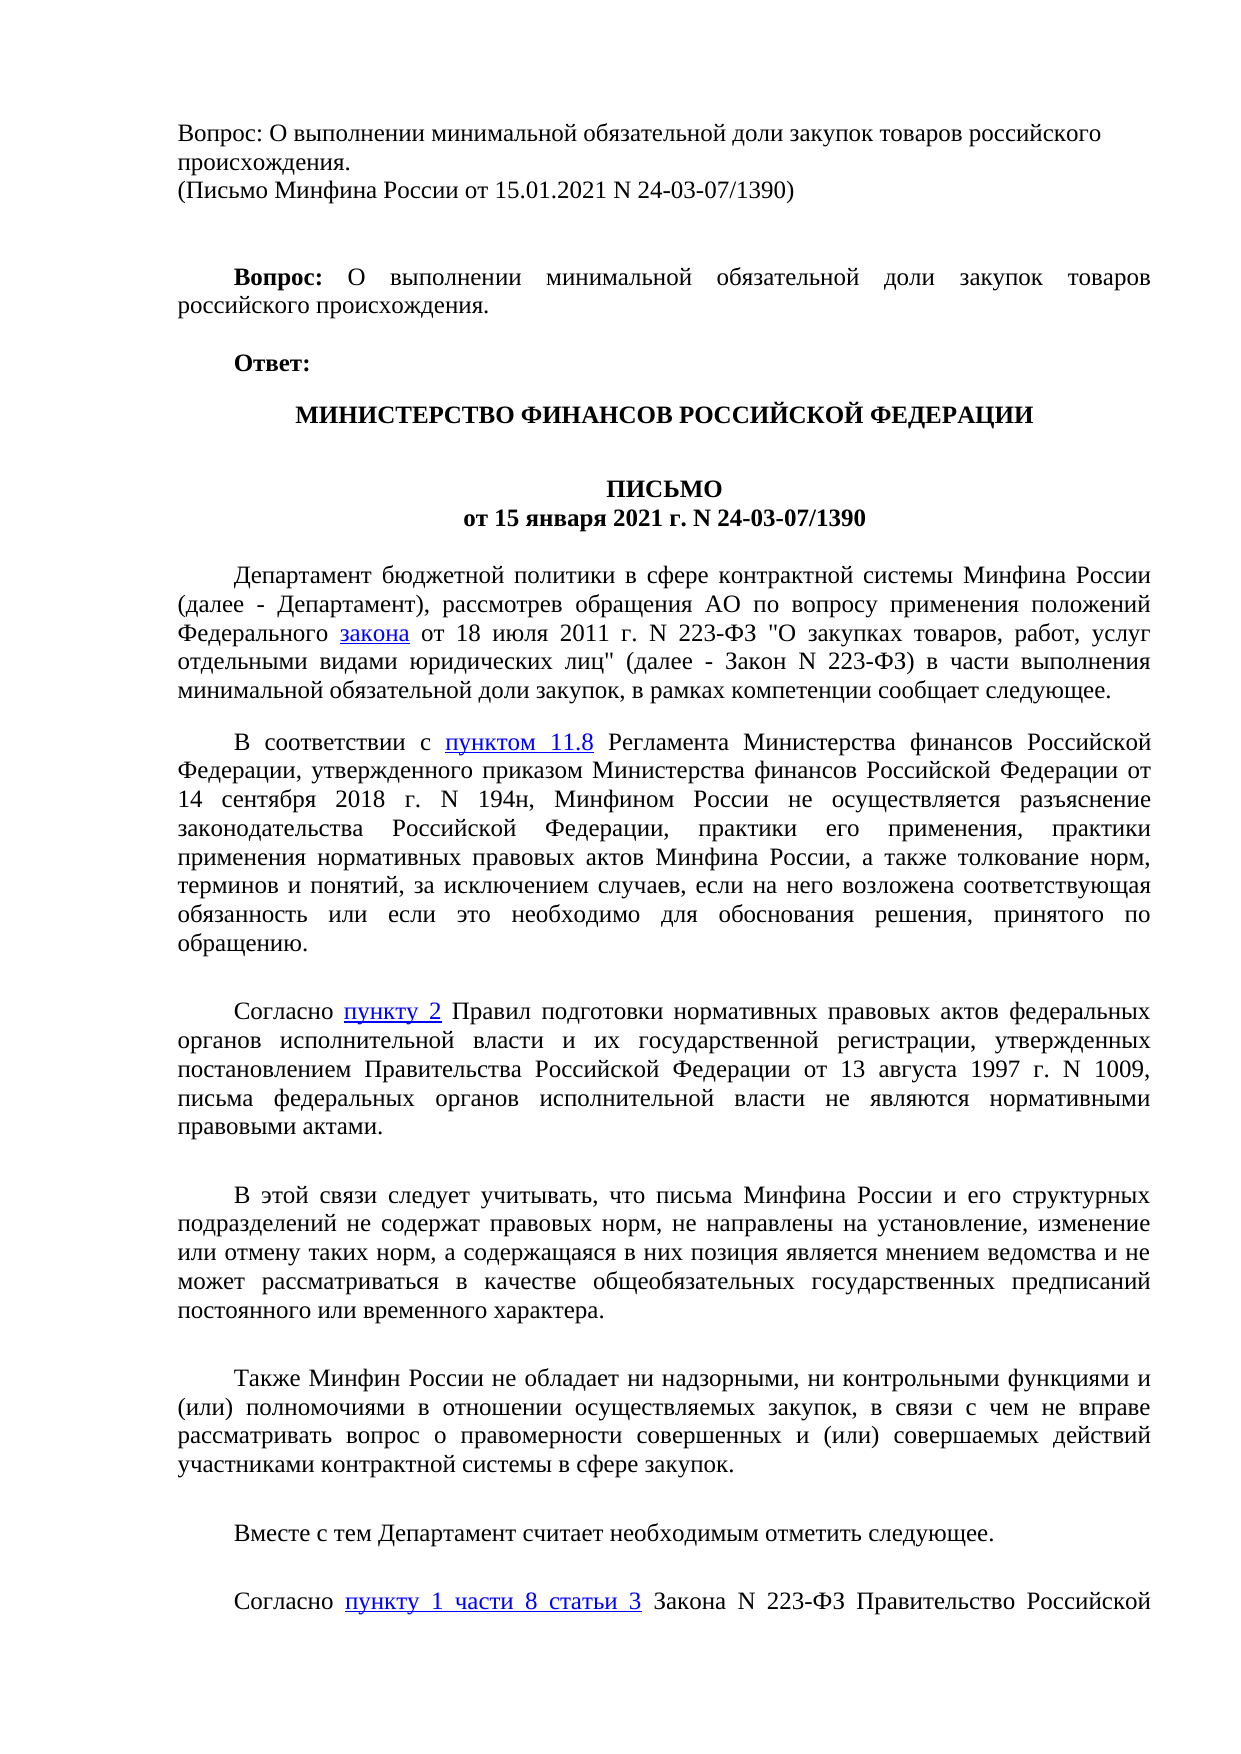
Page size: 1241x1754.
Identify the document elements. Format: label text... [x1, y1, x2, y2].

text Вопрос: О выполнении минимальной обязательной доли закупок товаров российского происхождения. [177, 262, 1152, 319]
title МИНИСТЕРСТВО ФИНАНСОВ РОССИЙСКОЙ ФЕДЕРАЦИИ [177, 400, 1152, 428]
title ПИСЬМО [177, 474, 1152, 503]
text Согласно пункту 1 части 8 статьи 3 Закона N 223-ФЗ Правительство Российской [177, 1586, 1152, 1615]
text Также Минфин России не обладает ни надзорными, ни контрольными функциями и (или) полномочиями в отношении осуществляемых закупок, в связи с чем не вправе рассматривать вопрос о правомерности совершенных и (или) совершаемых действий участниками контрактной системы в сфере закупок. [177, 1363, 1152, 1478]
text Вместе с тем Департамент считает необходимым отметить следующее. [177, 1518, 1152, 1546]
text Ответ: [177, 348, 1152, 377]
title (Письмо Минфина России от 15.01.2021 N 24-03-07/1390) [177, 176, 1152, 233]
text В соответствии с пунктом 11.8 Регламента Министерства финансов Российской Федерации, утвержденного приказом Министерства финансов Российской Федерации от 14 сентября 2018 г. N 194н, Минфином России не осуществляется разъяснение законодательства Российской Федерации, практики его применения, практики применения нормативных правовых актов Минфина России, а также толкование норм, терминов и понятий, за исключением случаев, если на него возложена соответствующая обязанность или если это необходимо для обоснования решения, принятого по обращению. [177, 727, 1152, 957]
title от 15 января 2021 г. N 24-03-07/1390 [177, 503, 1152, 531]
text В этой связи следует учитывать, что письма Минфина России и его структурных подразделений не содержат правовых норм, не направлены на установление, изменение или отмену таких норм, а содержащаяся в них позиция является мнением ведомства и не может рассматриваться в качестве общеобязательных государственных предписаний постоянного или временного характера. [177, 1180, 1152, 1323]
text Согласно пункту 2 Правил подготовки нормативных правовых актов федеральных органов исполнительной власти и их государственной регистрации, утвержденных постановлением Правительства Российской Федерации от 13 августа 1997 г. N 1009, письма федеральных органов исполнительной власти не являются нормативными правовыми актами. [177, 996, 1152, 1140]
text Департамент бюджетной политики в сфере контрактной системы Минфина России (далее - Департамент), рассмотрев обращения АО по вопросу применения положений Федерального закона от 18 июля 2011 г. N 223-ФЗ "О закупках товаров, работ, услуг отдельными видами юридических лиц" (далее - Закон N 223-ФЗ) в части выполнения минимальной обязательной доли закупок, в рамках компетенции сообщает следующее. [177, 560, 1152, 704]
title Вопрос: О выполнении минимальной обязательной доли закупок товаров российского происхождения. [177, 118, 1152, 176]
